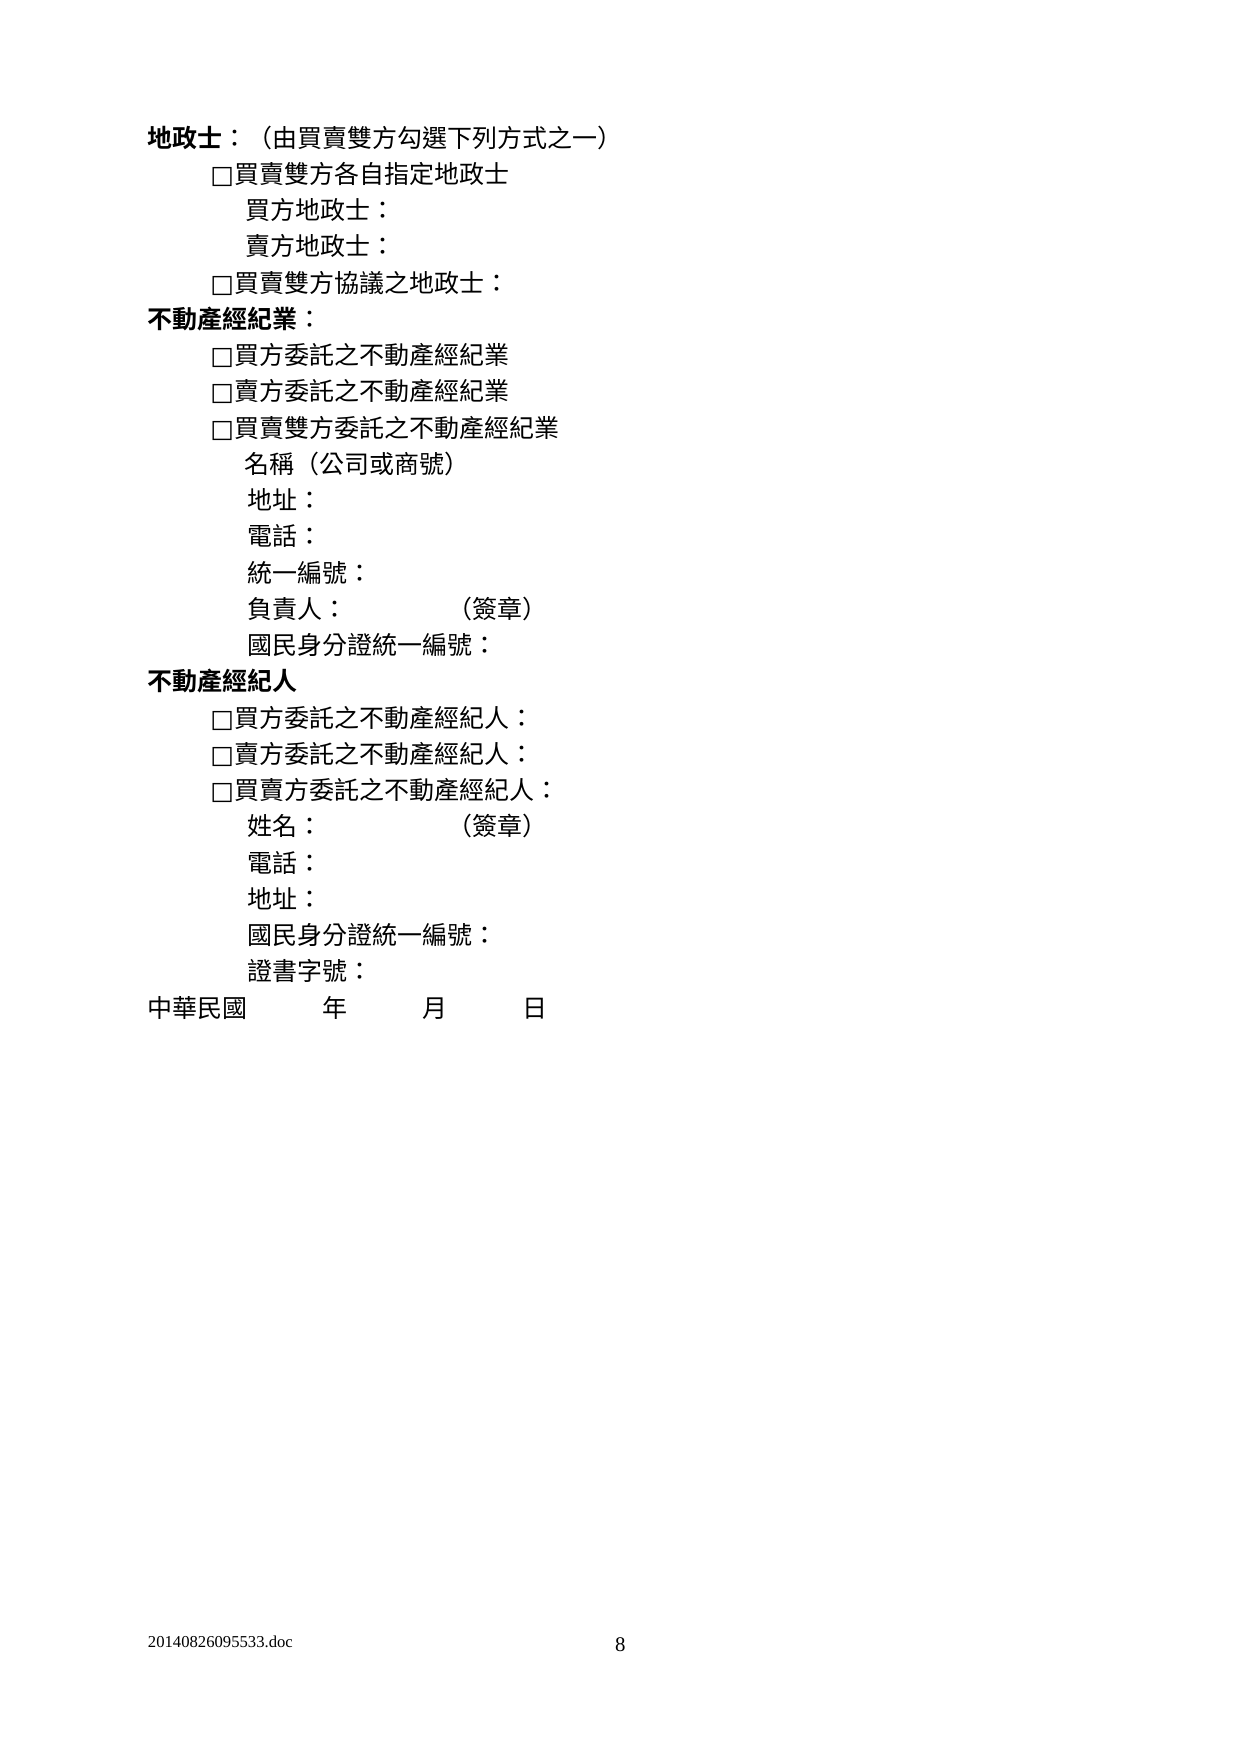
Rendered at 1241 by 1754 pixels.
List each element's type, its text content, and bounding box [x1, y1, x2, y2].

text 統一編號： [248, 553, 1092, 589]
text 證書字號： [248, 952, 1092, 988]
text □買方委託之不動產經紀人： [210, 698, 1092, 734]
text 買方地政士： [245, 191, 1092, 227]
text 國民身分證統一編號： [248, 916, 1092, 952]
text 姓名： （簽章） [248, 807, 1092, 843]
text 名稱（公司或商號） [244, 444, 1092, 481]
text 地政士：（由買賣雙方勾選下列方式之一） [148, 118, 1092, 154]
text 賣方地政士： [245, 227, 1092, 263]
text 電話： [248, 517, 1092, 553]
text □賣方委託之不動產經紀業 [210, 372, 1092, 408]
text 負責人： （簽章） [248, 589, 1092, 626]
text □買賣雙方協議之地政士： [210, 263, 1092, 299]
text □賣方委託之不動產經紀人： [210, 734, 1092, 771]
text 國民身分證統一編號： [248, 626, 1092, 662]
text 地址： [248, 879, 1092, 916]
text □買賣雙方各自指定地政士 [210, 154, 1092, 191]
text □買賣方委託之不動產經紀人： [210, 771, 1092, 807]
text □買方委託之不動產經紀業 [210, 336, 1092, 372]
text 中華民國 年 月 日 [148, 988, 1092, 1024]
text 不動產經紀業： [148, 299, 1092, 336]
text 地址： [248, 481, 1092, 517]
text 電話： [248, 843, 1092, 879]
text 不動產經紀人 [148, 662, 1092, 698]
text □買賣雙方委託之不動產經紀業 [210, 408, 1092, 444]
